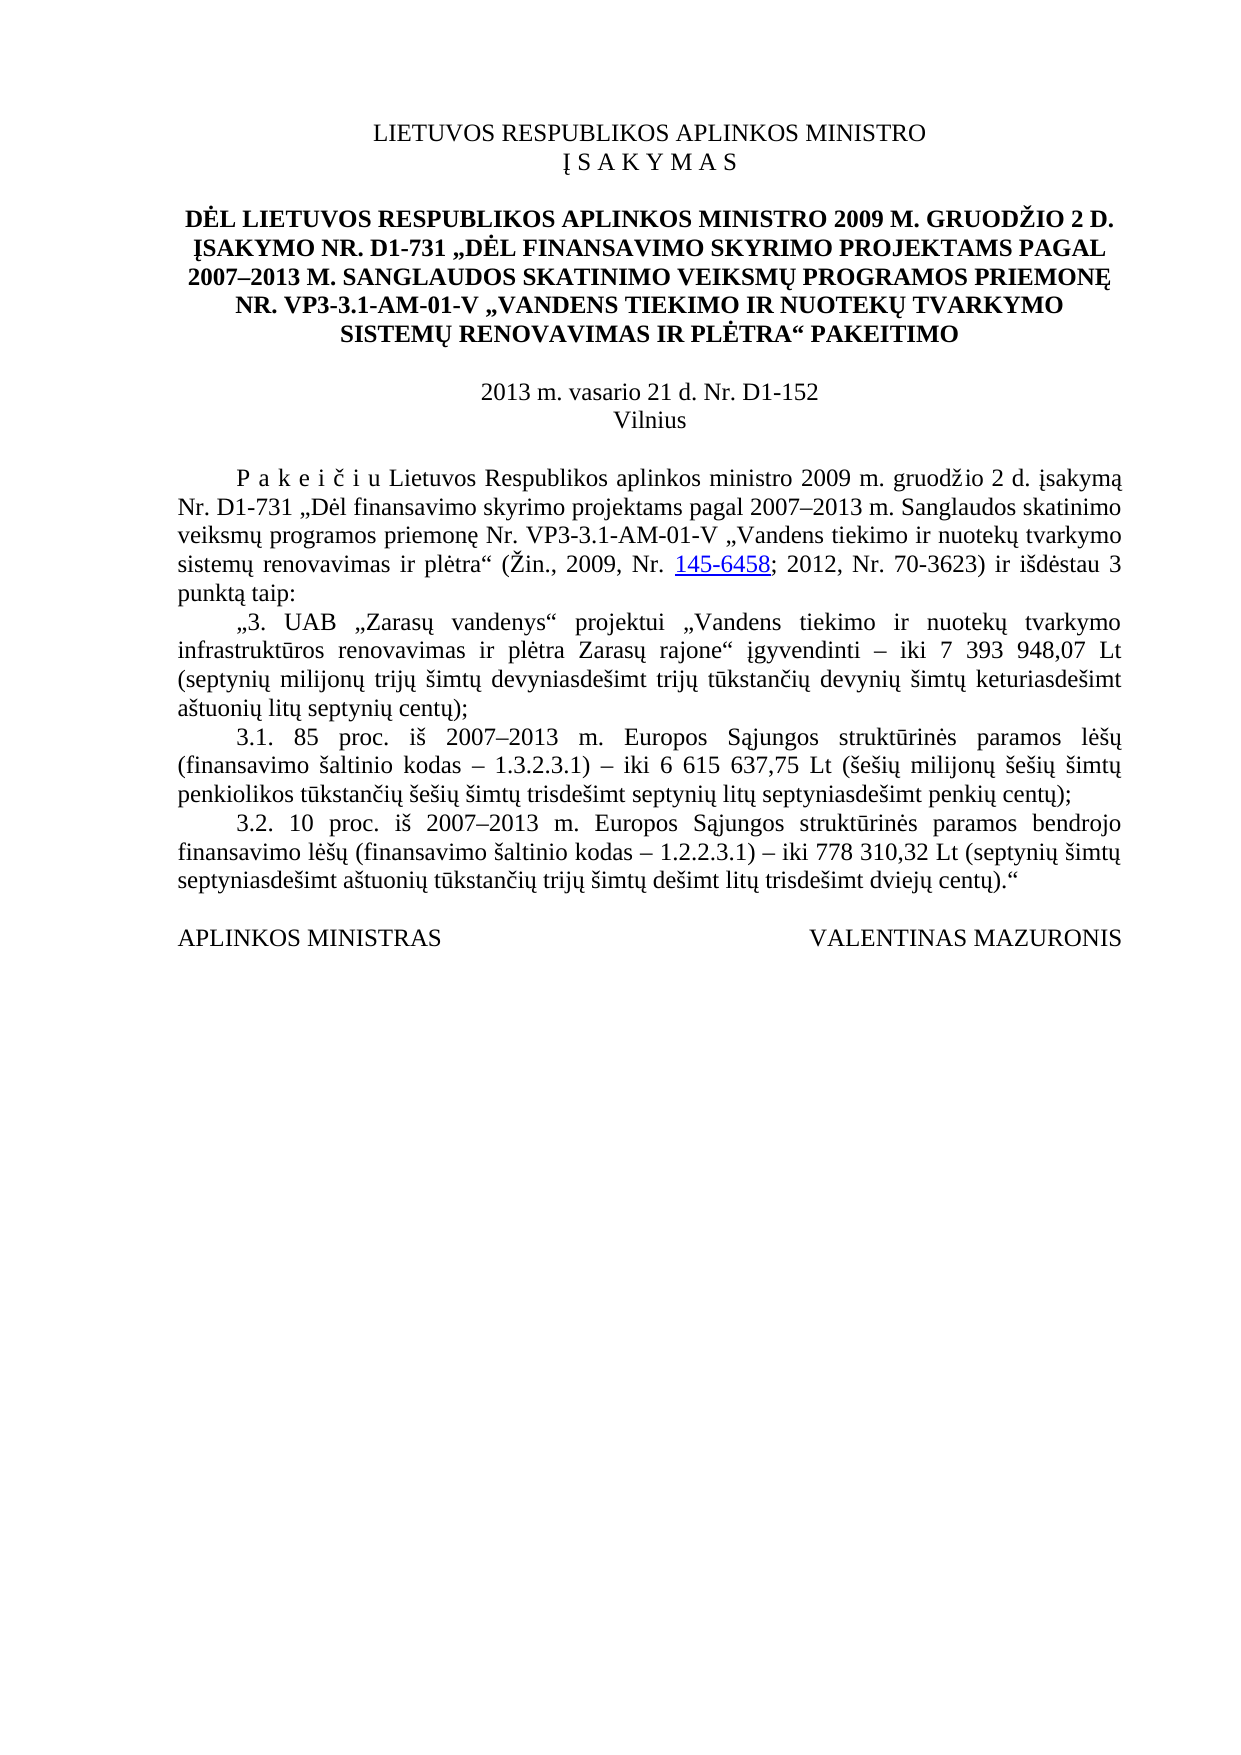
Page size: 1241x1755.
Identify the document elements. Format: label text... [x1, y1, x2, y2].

text Aplinkos ministras Valentinas Mazuronis [177, 923, 1122, 952]
text Į S A K Y M A S [177, 147, 1122, 176]
text P a k e i č i u Lietuvos Respublikos aplinkos ministro 2009 m. gruodžio 2 d. įsakymą Nr. D1-731 „Dėl finansavimo skyrimo projektams pagal 2007–2013 m. Sanglaudos skatinimo veiksmų programos priemonę Nr. VP3-3.1-AM-01-V „Vandens tiekimo ir nuotekų tvarkymo sistemų renovavimas ir plėtra“ (Žin., 2009, Nr. 145-6458; 2012, Nr. 70-3623) ir išdėstau 3 punktą taip: [177, 463, 1122, 607]
text DĖL LIETUVOS RESPUBLIKOS APLINKOS MINISTRO 2009 M. GRUODŽIO 2 D. ĮSAKYMO Nr. D1-731 „DĖL FINANSAVIMO SKYRIMO PROJEKTAMS PAGAL 2007–2013 M. SANGLAUDOS SKATINIMO VEIKSMŲ PROGRAMOS PRIEMONĘ Nr. VP3-3.1-AM-01-V „VANDENS TIEKIMO IR NUOTEKŲ TVARKYMO SISTEMŲ RENOVAVIMAS IR PLĖTRA“ PAKEITIMO [177, 204, 1122, 348]
text Vilnius [177, 406, 1122, 434]
text LIETUVOS RESPUBLIKOS APLINKOS MINISTRO [177, 118, 1122, 147]
text 3.2. 10 proc. iš 2007–2013 m. Europos Sąjungos struktūrinės paramos bendrojo finansavimo lėšų (finansavimo šaltinio kodas – 1.2.2.3.1) – iki 778 310,32 Lt (septynių šimtų septyniasdešimt aštuonių tūkstančių trijų šimtų dešimt litų trisdešimt dviejų centų).“ [177, 808, 1122, 894]
text „3. UAB „Zarasų vandenys“ projektui „Vandens tiekimo ir nuotekų tvarkymo infrastruktūros renovavimas ir plėtra Zarasų rajone“ įgyvendinti – iki 7 393 948,07 Lt (septynių milijonų trijų šimtų devyniasdešimt trijų tūkstančių devynių šimtų keturiasdešimt aštuonių litų septynių centų); [177, 607, 1122, 722]
text 2013 m. vasario 21 d. Nr. D1-152 [177, 377, 1122, 406]
text 3.1. 85 proc. iš 2007–2013 m. Europos Sąjungos struktūrinės paramos lėšų (finansavimo šaltinio kodas – 1.3.2.3.1) – iki 6 615 637,75 Lt (šešių milijonų šešių šimtų penkiolikos tūkstančių šešių šimtų trisdešimt septynių litų septyniasdešimt penkių centų); [177, 722, 1122, 808]
